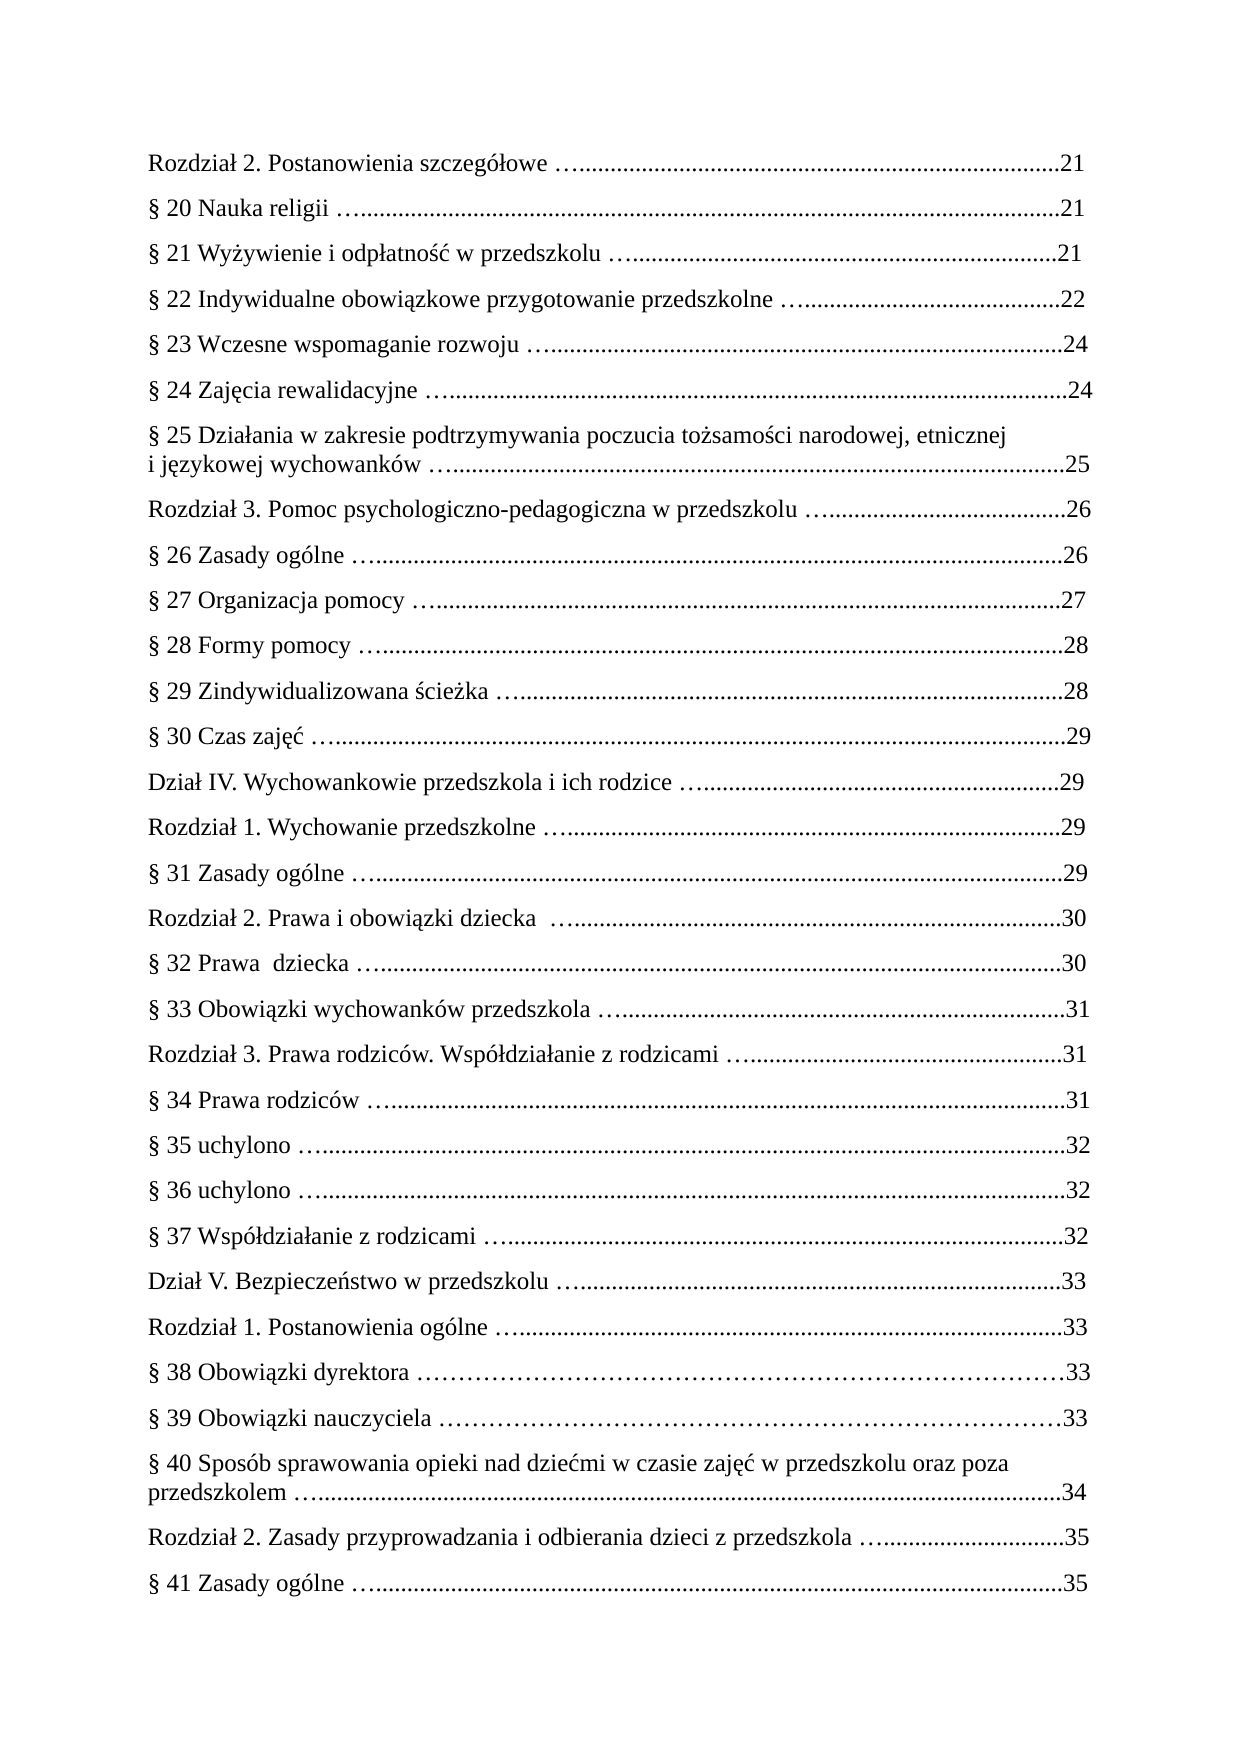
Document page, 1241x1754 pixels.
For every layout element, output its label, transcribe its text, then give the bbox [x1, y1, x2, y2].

text § 32 Prawa dziecka ….............................................................................................................30 [148, 948, 1093, 977]
text Dział V. Bezpieczeństwo w przedszkolu ….............................................................................33 [148, 1266, 1093, 1295]
text § 24 Zajęcia rewalidacyjne …...................................................................................................24 [148, 375, 1093, 403]
text § 35 uchylono ….......................................................................................................................32 [148, 1130, 1093, 1159]
text § 36 uchylono ….......................................................................................................................32 [148, 1176, 1093, 1204]
text § 40 Sposób sprawowania opieki nad dziećmi w czasie zajęć w przedszkolu oraz poza przedszkolem ….......................................................................................................................34 [148, 1448, 1093, 1506]
text Rozdział 2. Prawa i obowiązki dziecka …..............................................................................30 [148, 903, 1093, 932]
text § 38 Obowiązki dyrektora ……………………………………………………………………33 [148, 1357, 1093, 1386]
text § 41 Zasady ogólne …..............................................................................................................35 [148, 1568, 1093, 1596]
text Rozdział 2. Zasady przyprowadzania i odbierania dzieci z przedszkola ….............................35 [148, 1522, 1093, 1551]
text Dział IV. Wychowankowie przedszkola i ich rodzice ….........................................................29 [148, 767, 1093, 796]
text Rozdział 3. Pomoc psychologiczno-pedagogiczna w przedszkolu …......................................26 [148, 494, 1093, 523]
text § 20 Nauka religii …................................................................................................................21 [148, 193, 1093, 222]
text § 30 Czas zajęć ….....................................................................................................................29 [148, 721, 1093, 750]
text § 28 Formy pomocy ….............................................................................................................28 [148, 631, 1093, 659]
text § 33 Obowiązki wychowanków przedszkola ….......................................................................31 [148, 994, 1093, 1023]
text § 29 Zindywidualizowana ścieżka ….......................................................................................28 [148, 676, 1093, 705]
text § 31 Zasady ogólne …..............................................................................................................29 [148, 858, 1093, 886]
text § 22 Indywidualne obowiązkowe przygotowanie przedszkolne ….........................................22 [148, 284, 1093, 313]
text § 26 Zasady ogólne …..............................................................................................................26 [148, 540, 1093, 568]
text § 39 Obowiązki nauczyciela …………………………………………………………………33 [148, 1403, 1093, 1431]
text Rozdział 1. Wychowanie przedszkolne …...............................................................................29 [148, 812, 1093, 841]
text Rozdział 2. Postanowienia szczegółowe ….............................................................................21 [148, 148, 1093, 176]
text Rozdział 3. Prawa rodziców. Współdziałanie z rodzicami …..................................................31 [148, 1039, 1093, 1068]
text § 21 Wyżywienie i odpłatność w przedszkolu …....................................................................21 [148, 238, 1093, 267]
text § 34 Prawa rodziców …............................................................................................................31 [148, 1085, 1093, 1113]
text § 25 Działania w zakresie podtrzymywania poczucia tożsamości narodowej, etnicznej i językowej wychowanków …..................................................................................................25 [148, 420, 1093, 478]
text Rozdział 1. Postanowienia ogólne ….......................................................................................33 [148, 1312, 1093, 1341]
text § 27 Organizacja pomocy …....................................................................................................27 [148, 585, 1093, 614]
text § 37 Współdziałanie z rodzicami ….........................................................................................32 [148, 1221, 1093, 1250]
text § 23 Wczesne wspomaganie rozwoju …..................................................................................24 [148, 329, 1093, 358]
